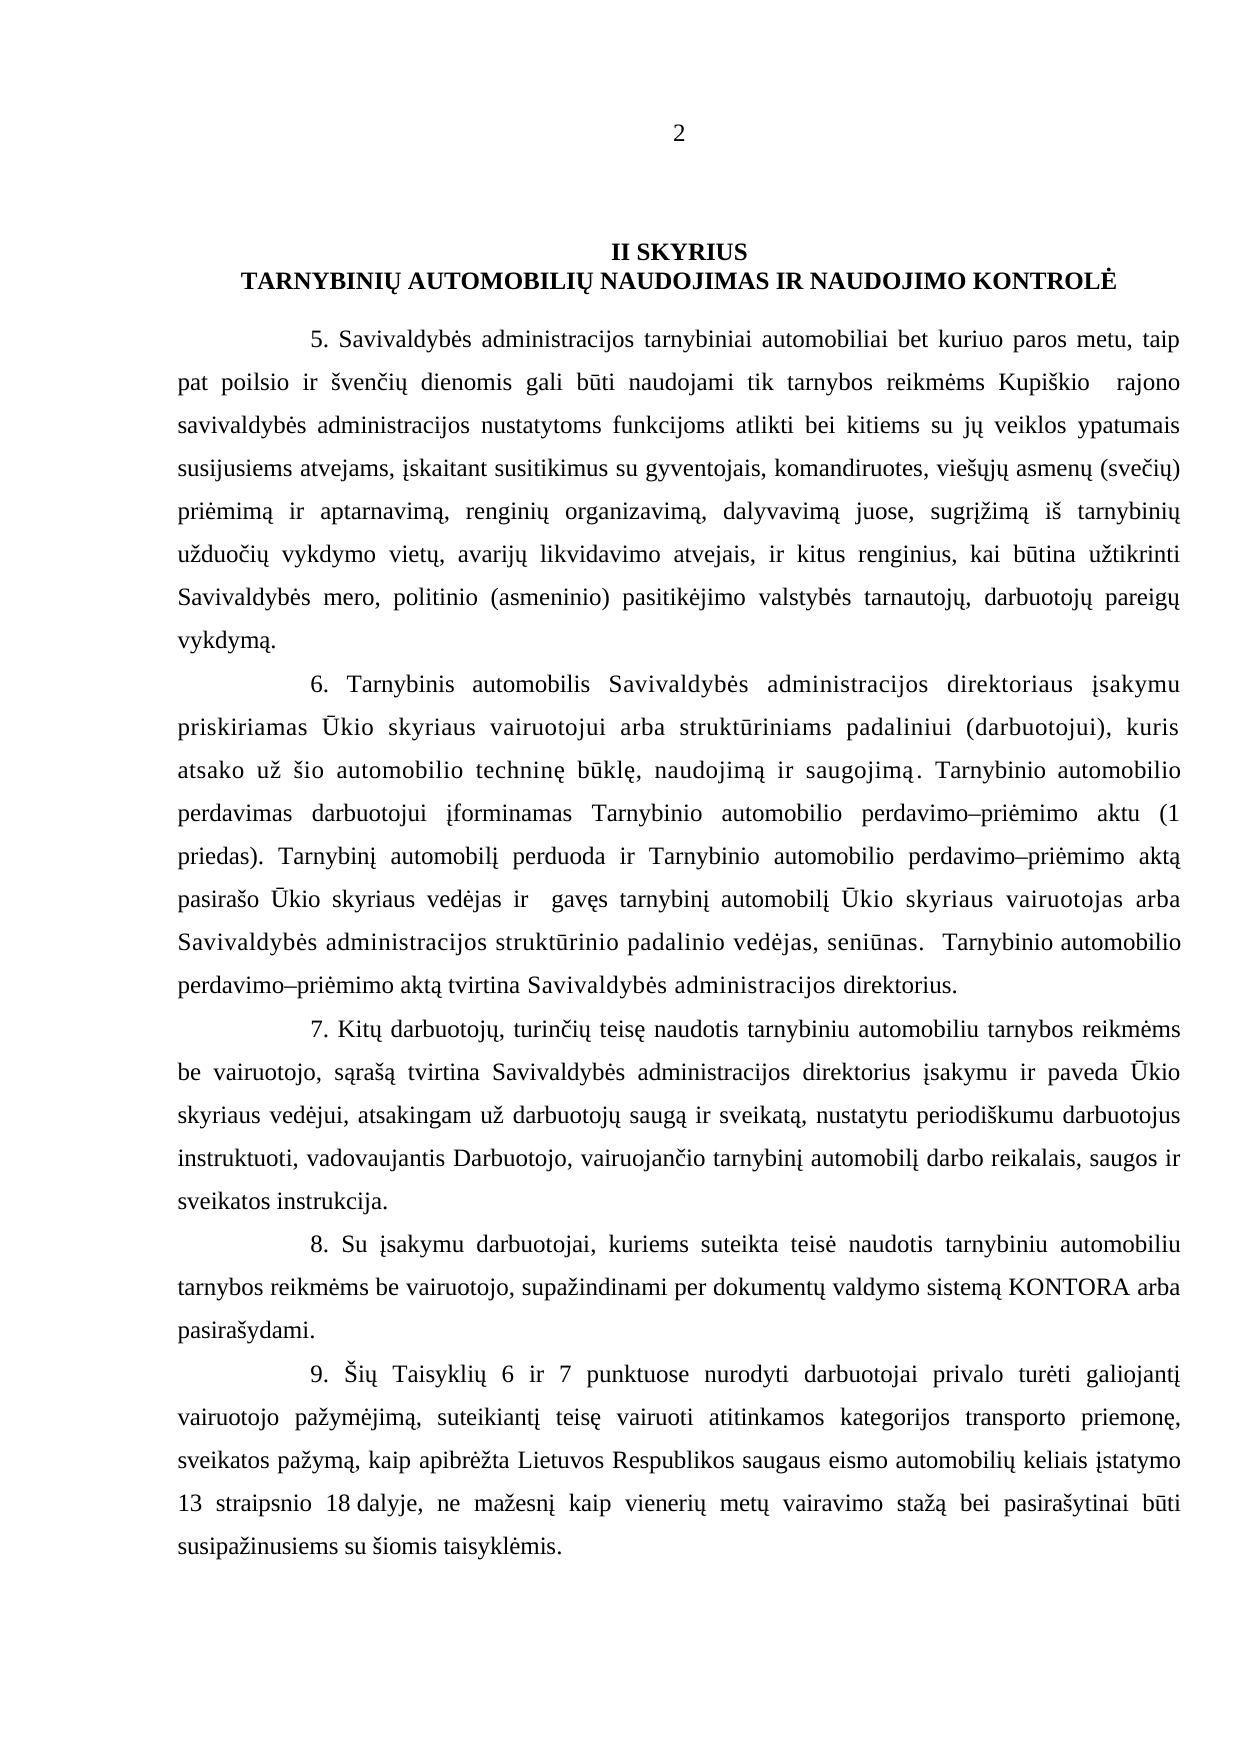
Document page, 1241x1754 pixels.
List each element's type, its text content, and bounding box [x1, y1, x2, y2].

text 7. Kitų darbuotojų, turinčių teisę naudotis tarnybiniu automobiliu tarnybos reikmėms be vairuotojo, sąrašą tvirtina Savivaldybės administracijos direktorius įsakymu ir paveda Ūkio skyriaus vedėjui, atsakingam už darbuotojų saugą ir sveikatą, nustatytu periodiškumu darbuotojus instruktuoti, vadovaujantis Darbuotojo, vairuojančio tarnybinį automobilį darbo reikalais, saugos ir sveikatos instrukcija. [177, 1014, 1181, 1215]
text 8. Su įsakymu darbuotojai, kuriems suteikta teisė naudotis tarnybiniu automobiliu tarnybos reikmėms be vairuotojo, supažindinami per dokumentų valdymo sistemą KONTORA arba pasirašydami. [177, 1229, 1181, 1344]
text 5. Savivaldybės administracijos tarnybiniai automobiliai bet kuriuo paros metu, taip pat poilsio ir švenčių dienomis gali būti naudojami tik tarnybos reikmėms Kupiškio rajono savivaldybės administracijos nustatytoms funkcijoms atlikti bei kitiems su jų veiklos ypatumais susijusiems atvejams, įskaitant susitikimus su gyventojais, komandiruotes, viešųjų asmenų (svečių) priėmimą ir aptarnavimą, renginių organizavimą, dalyvavimą juose, sugrįžimą iš tarnybinių užduočių vykdymo vietų, avarijų likvidavimo atvejais, ir kitus renginius, kai būtina užtikrinti Savivaldybės mero, politinio (asmeninio) pasitikėjimo valstybės tarnautojų, darbuotojų pareigų vykdymą. [177, 324, 1181, 654]
text TARNYBINIŲ AUTOMOBILIŲ NAUDOJIMAS IR NAUDOJIMO KONTROLĖ [177, 266, 1181, 295]
text II SKYRIUS [177, 237, 1181, 266]
text 6. Tarnybinis automobilis Savivaldybės administracijos direktoriaus įsakymu priskiriamas Ūkio skyriaus vairuotojui arba struktūriniams padaliniui (darbuotojui), kuris atsako už šio automobilio techninę būklę, naudojimą ir saugojimą. Tarnybinio automobilio perdavimas darbuotojui įforminamas Tarnybinio automobilio perdavimo–priėmimo aktu (1 priedas). Tarnybinį automobilį perduoda ir Tarnybinio automobilio perdavimo–priėmimo aktą pasirašo Ūkio skyriaus vedėjas ir gavęs tarnybinį automobilį Ūkio skyriaus vairuotojas arba Savivaldybės administracijos struktūrinio padalinio vedėjas, seniūnas. Tarnybinio automobilio perdavimo–priėmimo aktą tvirtina Savivaldybės administracijos direktorius. [177, 669, 1181, 999]
text 9. Šių Taisyklių 6 ir 7 punktuose nurodyti darbuotojai privalo turėti galiojantį vairuotojo pažymėjimą, suteikiantį teisę vairuoti atitinkamos kategorijos transporto priemonę, sveikatos pažymą, kaip apibrėžta Lietuvos Respublikos saugaus eismo automobilių keliais įstatymo 13 straipsnio 18 dalyje, ne mažesnį kaip vienerių metų vairavimo stažą bei pasirašytinai būti susipažinusiems su šiomis taisyklėmis. [177, 1359, 1181, 1560]
